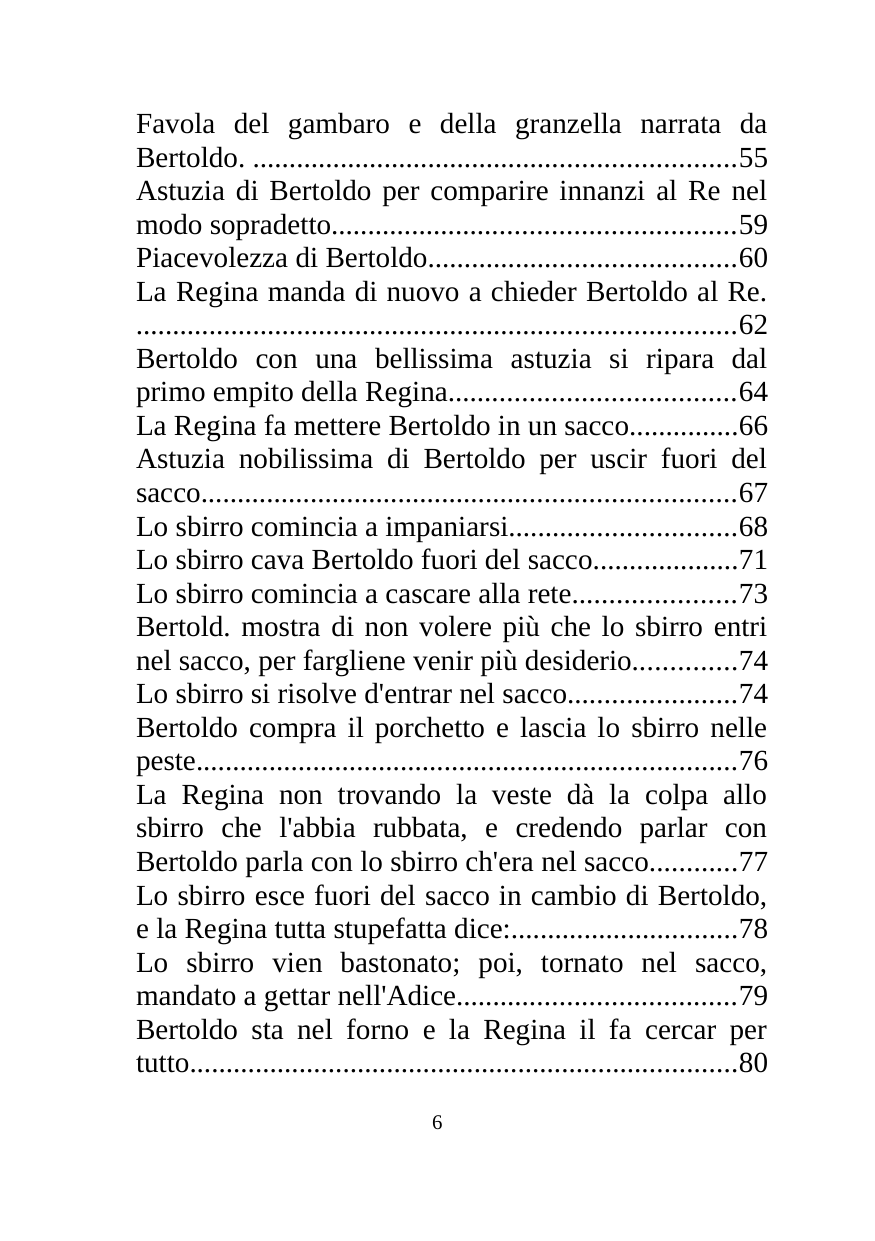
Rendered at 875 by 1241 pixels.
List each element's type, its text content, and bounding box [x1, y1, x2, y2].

text Lo sbirro comincia a impaniarsi. 68 [136, 509, 768, 542]
text La Regina non trovando la veste dà la colpa allo sbirro che l'abbia rubbata, e credendo parlar con Bertoldo parla con lo sbirro ch'era nel sacco. 77 [136, 777, 768, 878]
text Piacevolezza di Bertoldo. 60 [136, 240, 768, 274]
text Favola del gambaro e della granzella narrata da Bertoldo. 55 [136, 106, 768, 173]
text Bertoldo con una bellissima astuzia si ripara dal primo empito della Regina. 64 [136, 341, 768, 408]
text Astuzia di Bertoldo per comparire innanzi al Re nel modo sopradetto. 59 [136, 173, 768, 240]
text Lo sbirro vien bastonato; poi, tornato nel sacco, mandato a gettar nell'Adice. 79 [136, 945, 768, 1012]
text Bertold. mostra di non volere più che lo sbirro entri nel sacco, per fargliene venir più desiderio. 74 [136, 609, 768, 676]
text Astuzia nobilissima di Bertoldo per uscir fuori del sacco. 67 [136, 442, 768, 509]
text La Regina manda di nuovo a chieder Bertoldo al Re. 62 [136, 274, 768, 341]
text Lo sbirro comincia a cascare alla rete. 73 [136, 576, 768, 609]
text Lo sbirro cava Bertoldo fuori del sacco. 71 [136, 542, 768, 576]
text Bertoldo compra il porchetto e lascia lo sbirro nelle peste. 76 [136, 710, 768, 777]
text La Regina fa mettere Bertoldo in un sacco. 66 [136, 408, 768, 442]
text Bertoldo sta nel forno e la Regina il fa cercar per tutto. 80 [136, 1012, 768, 1079]
text Lo sbirro esce fuori del sacco in cambio di Bertoldo, e la Regina tutta stupefatta dice: 78 [136, 878, 768, 945]
text Lo sbirro si risolve d'entrar nel sacco. 74 [136, 676, 768, 710]
